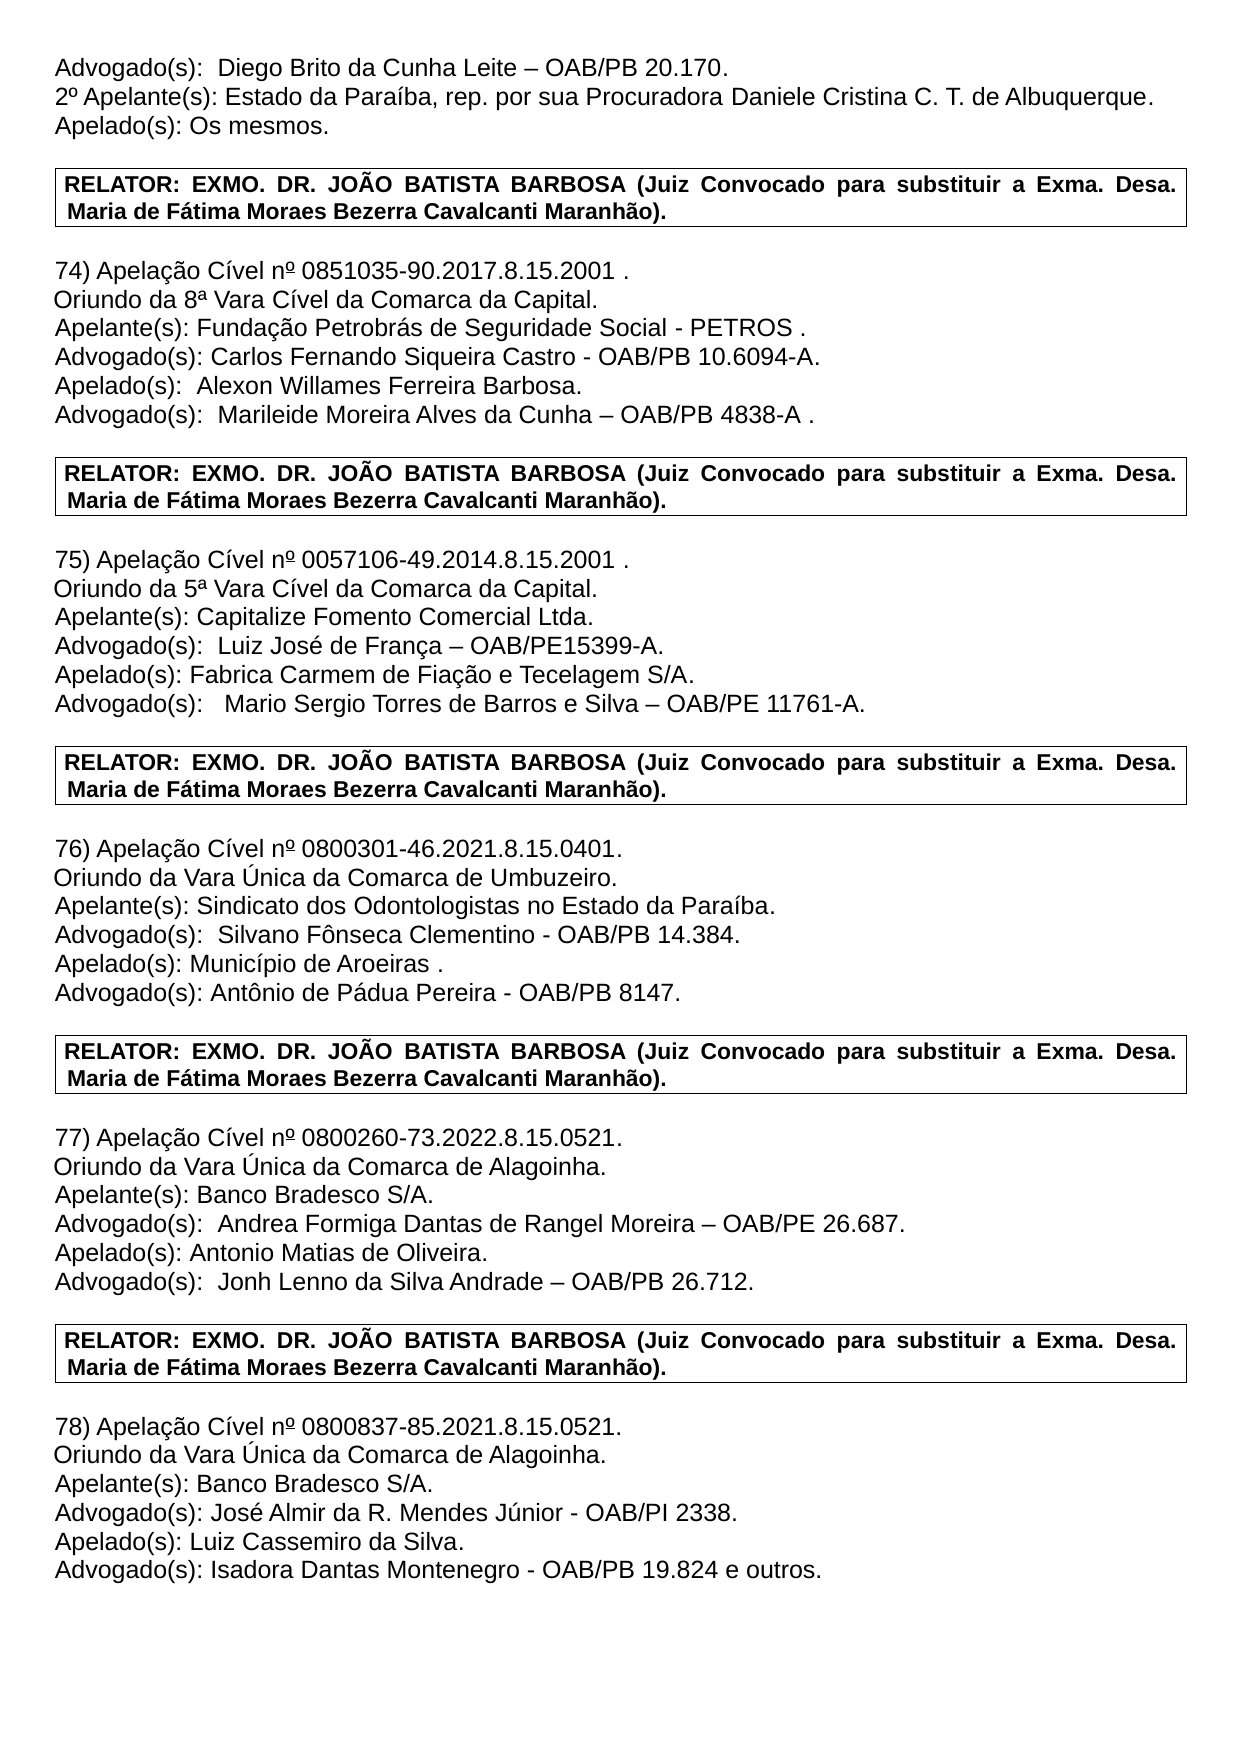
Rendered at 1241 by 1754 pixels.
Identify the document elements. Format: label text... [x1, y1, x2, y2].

text Apelado(s): Antonio Matias de Oliveira. [54, 1238, 1187, 1266]
text Advogado(s): Isadora Dantas Montenegro - OAB/PB 19.824 e outros. [54, 1555, 1187, 1584]
text Advogado(s): Mario Sergio Torres de Barros e Silva – OAB/PE 11761-A. [54, 688, 1187, 717]
text Advogado(s): Carlos Fernando Siqueira Castro - OAB/PB 10.6094-A. [54, 342, 1187, 371]
text Advogado(s): Jonh Lenno da Silva Andrade – OAB/PB 26.712. [54, 1266, 1187, 1295]
text Apelante(s): Capitalize Fomento Comercial Ltda. [54, 602, 1187, 631]
text Apelante(s): Sindicato dos Odontologistas no Estado da Paraíba. [54, 891, 1187, 920]
text Apelado(s): Município de Aroeiras . [54, 949, 1187, 977]
text RELATOR: EXMO. DR. JOÃO BATISTA BARBOSA (Juiz Convocado para substituir a Exma. Desa. Maria de Fátima Moraes Bezerra Cavalcanti Maranhão). [56, 458, 1186, 515]
text 75) Apelação Cível nº 0057106-49.2014.8.15.2001 . [54, 545, 1187, 573]
text Apelante(s): Fundação Petrobrás de Seguridade Social - PETROS . [54, 313, 1187, 342]
text 78) Apelação Cível nº 0800837-85.2021.8.15.0521. [54, 1412, 1187, 1440]
text RELATOR: EXMO. DR. JOÃO BATISTA BARBOSA (Juiz Convocado para substituir a Exma. Desa. Maria de Fátima Moraes Bezerra Cavalcanti Maranhão). [56, 1325, 1186, 1382]
text RELATOR: EXMO. DR. JOÃO BATISTA BARBOSA (Juiz Convocado para substituir a Exma. Desa. Maria de Fátima Moraes Bezerra Cavalcanti Maranhão). [56, 1036, 1186, 1093]
text Apelado(s): Luiz Cassemiro da Silva. [54, 1527, 1187, 1555]
text Oriundo da Vara Única da Comarca de Alagoinha. [53, 1151, 1187, 1180]
text Advogado(s): José Almir da R. Mendes Júnior - OAB/PI 2338. [54, 1498, 1187, 1527]
text 77) Apelação Cível nº 0800260-73.2022.8.15.0521. [54, 1123, 1187, 1151]
text Oriundo da 5ª Vara Cível da Comarca da Capital. [53, 573, 1187, 602]
text 74) Apelação Cível nº 0851035-90.2017.8.15.2001 . [54, 256, 1187, 284]
text 76) Apelação Cível nº 0800301-46.2021.8.15.0401. [54, 834, 1187, 862]
text Oriundo da Vara Única da Comarca de Umbuzeiro. [53, 862, 1187, 891]
text Oriundo da 8ª Vara Cível da Comarca da Capital. [53, 284, 1187, 313]
text Advogado(s): Marileide Moreira Alves da Cunha – OAB/PB 4838-A . [54, 399, 1187, 428]
text Oriundo da Vara Única da Comarca de Alagoinha. [53, 1440, 1187, 1469]
text Advogado(s): Silvano Fônseca Clementino - OAB/PB 14.384. [54, 920, 1187, 949]
text Apelado(s): Alexon Willames Ferreira Barbosa. [54, 371, 1187, 399]
text RELATOR: EXMO. DR. JOÃO BATISTA BARBOSA (Juiz Convocado para substituir a Exma. Desa. Maria de Fátima Moraes Bezerra Cavalcanti Maranhão). [56, 169, 1186, 226]
text RELATOR: EXMO. DR. JOÃO BATISTA BARBOSA (Juiz Convocado para substituir a Exma. Desa. Maria de Fátima Moraes Bezerra Cavalcanti Maranhão). [56, 747, 1186, 804]
text Apelado(s): Fabrica Carmem de Fiação e Tecelagem S/A. [54, 660, 1187, 688]
text Advogado(s): Diego Brito da Cunha Leite – OAB/PB 20.170. [54, 53, 1187, 82]
text Apelante(s): Banco Bradesco S/A. [54, 1469, 1187, 1498]
text Advogado(s): Antônio de Pádua Pereira - OAB/PB 8147. [54, 977, 1187, 1006]
text Apelante(s): Banco Bradesco S/A. [54, 1180, 1187, 1209]
text 2º Apelante(s): Estado da Paraíba, rep. por sua Procuradora Daniele Cristina C. T. de Albuquerque. [54, 82, 1187, 111]
text Advogado(s): Luiz José de França – OAB/PE15399-A. [54, 631, 1187, 660]
text Apelado(s): Os mesmos. [54, 111, 1187, 139]
text Advogado(s): Andrea Formiga Dantas de Rangel Moreira – OAB/PE 26.687. [54, 1209, 1187, 1238]
